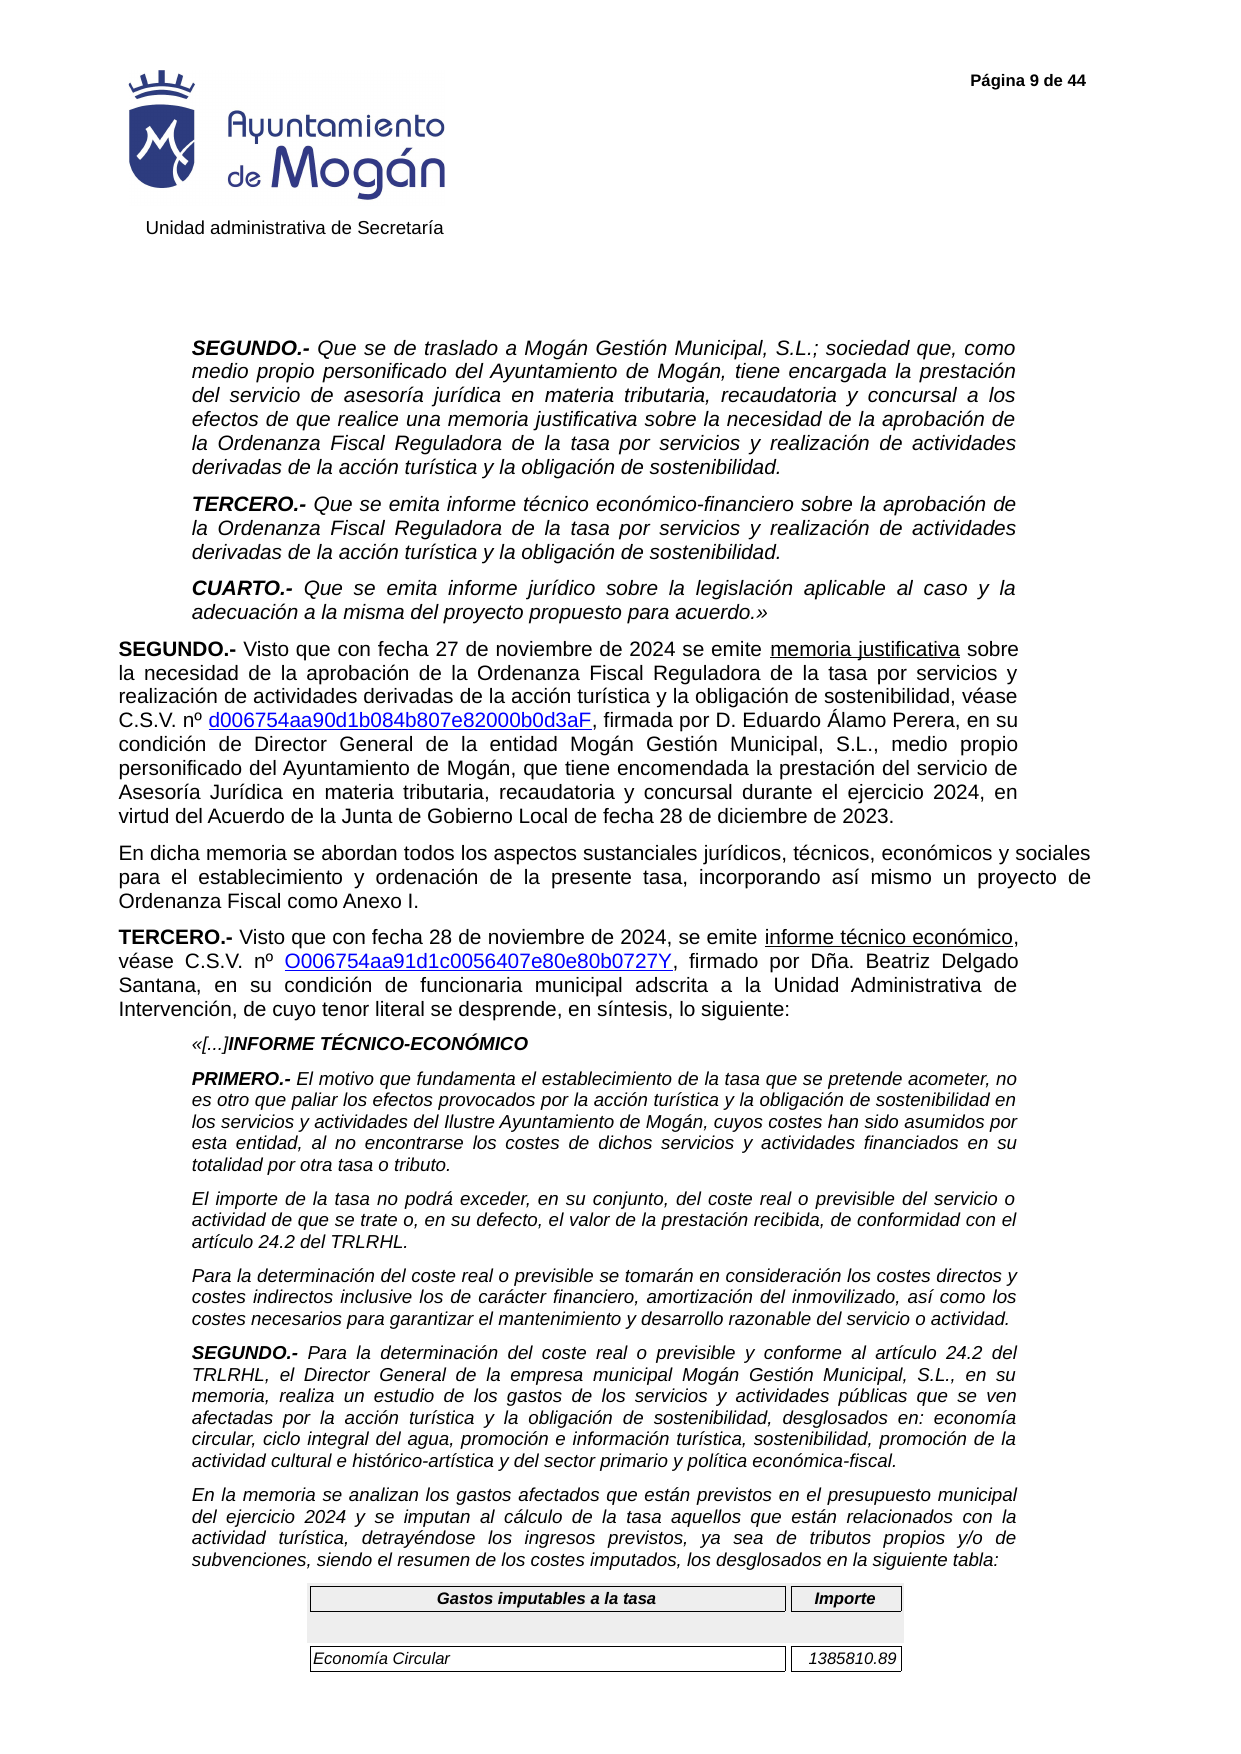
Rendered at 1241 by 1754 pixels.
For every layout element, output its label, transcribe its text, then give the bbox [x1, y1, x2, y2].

text El importe de la tasa no podrá exceder, en su conjunto, del coste real o previsible del servicio o actividad de que se trate o, en su defecto, el valor de la prestación recibida, de conformidad con el artículo 24.2 del TRLRHL. [192, 1188, 1019, 1252]
picture [128, 70, 445, 206]
text En la memoria se analizan los gastos afectados que están previstos en el presupuesto municipal del ejercicio 2024 y se imputan al cálculo de la tasa aquellos que están relacionados con la actividad turística, detrayéndose los ingresos previstos, ya sea de tributos propios y/o de subvenciones, siendo el resumen de los costes imputados, los desglosados en la siguiente tabla: [192, 1484, 1019, 1570]
table_cell 1385810,89 [788, 1643, 904, 1674]
text SEGUNDO.- Que se de traslado a Mogán Gestión Municipal, S.L.; sociedad que, como medio propio personificado del Ayuntamiento de Mogán, tiene encargada la prestación del servicio de asesoría jurídica en materia tributaria, recaudatoria y concursal a los efectos de que realice una memoria justificativa sobre la necesidad de la aprobación de la Ordenanza Fiscal Reguladora de la tasa por servicios y realización de actividades derivadas de la acción turística y la obligación de sostenibilidad. [192, 335, 1019, 479]
text TERCERO.- Que se emita informe técnico económico-financiero sobre la aprobación de la Ordenanza Fiscal Reguladora de la tasa por servicios y realización de actividades derivadas de la acción turística y la obligación de sostenibilidad. [192, 492, 1019, 563]
text CUARTO.- Que se emita informe jurídico sobre la legislación aplicable al caso y la adecuación a la misma del proyecto propuesto para acuerdo.» [192, 576, 1019, 624]
text PRIMERO.- El motivo que fundamenta el establecimiento de la tasa que se pretende acometer, no es otro que paliar los efectos provocados por la acción turística y la obligación de sostenibilidad en los servicios y actividades del Ilustre Ayuntamiento de Mogán, cuyos costes han sido asumidos por esta entidad, al no encontrarse los costes de dichos servicios y actividades financiados en su totalidad por otra tasa o tributo. [192, 1067, 1019, 1175]
text TERCERO.- Visto que con fecha 28 de noviembre de 2024, se emite informe técnico económico, véase C.S.V. nº O006754aa91d1c0056407e80e80b0727Y, firmado por Dña. Beatriz Delgado Santana, en su condición de funcionaria municipal adscrita a la Unidad Administrativa de Intervención, de cuyo tenor literal se desprende, en síntesis, lo siguiente: [118, 925, 1019, 1021]
table_cell Economía Circular [307, 1643, 788, 1674]
text En dicha memoria se abordan todos los aspectos sustanciales jurídicos, técnicos, económicos y sociales para el establecimiento y ordenación de la presente tasa, incorporando así mismo un proyecto de Ordenanza Fiscal como Anexo I. [118, 841, 1092, 912]
table_header Gastos imputables a la tasa [307, 1583, 788, 1643]
table_header Importe [788, 1583, 904, 1643]
text SEGUNDO.- Visto que con fecha 27 de noviembre de 2024 se emite memoria justificativa sobre la necesidad de la aprobación de la Ordenanza Fiscal Reguladora de la tasa por servicios y realización de actividades derivadas de la acción turística y la obligación de sostenibilidad, véase C.S.V. nº d006754aa90d1b084b807e82000b0d3aF, firmada por D. Eduardo Álamo Perera, en su condición de Director General de la entidad Mogán Gestión Municipal, S.L., medio propio personificado del Ayuntamiento de Mogán, que tiene encomendada la prestación del servicio de Asesoría Jurídica en materia tributaria, recaudatoria y concursal durante el ejercicio 2024, en virtud del Acuerdo de la Junta de Gobierno Local de fecha 28 de diciembre de 2023. [118, 636, 1019, 828]
text Para la determinación del coste real o previsible se tomarán en consideración los costes directos y costes indirectos inclusive los de carácter financiero, amortización del inmovilizado, así como los costes necesarios para garantizar el mantenimiento y desarrollo razonable del servicio o actividad. [192, 1265, 1019, 1329]
text «[...]INFORME TÉCNICO-ECONÓMICO [192, 1033, 1019, 1055]
text SEGUNDO.- Para la determinación del coste real o previsible y conforme al artículo 24.2 del TRLRHL, el Director General de la empresa municipal Mogán Gestión Municipal, S.L., en su memoria, realiza un estudio de los gastos de los servicios y actividades públicas que se ven afectadas por la acción turística y la obligación de sostenibilidad, desglosados en: economía circular, ciclo integral del agua, promoción e información turística, sostenibilidad, promoción de la actividad cultural e histórico-artística y del sector primario y política económica-fiscal. [192, 1342, 1019, 1471]
